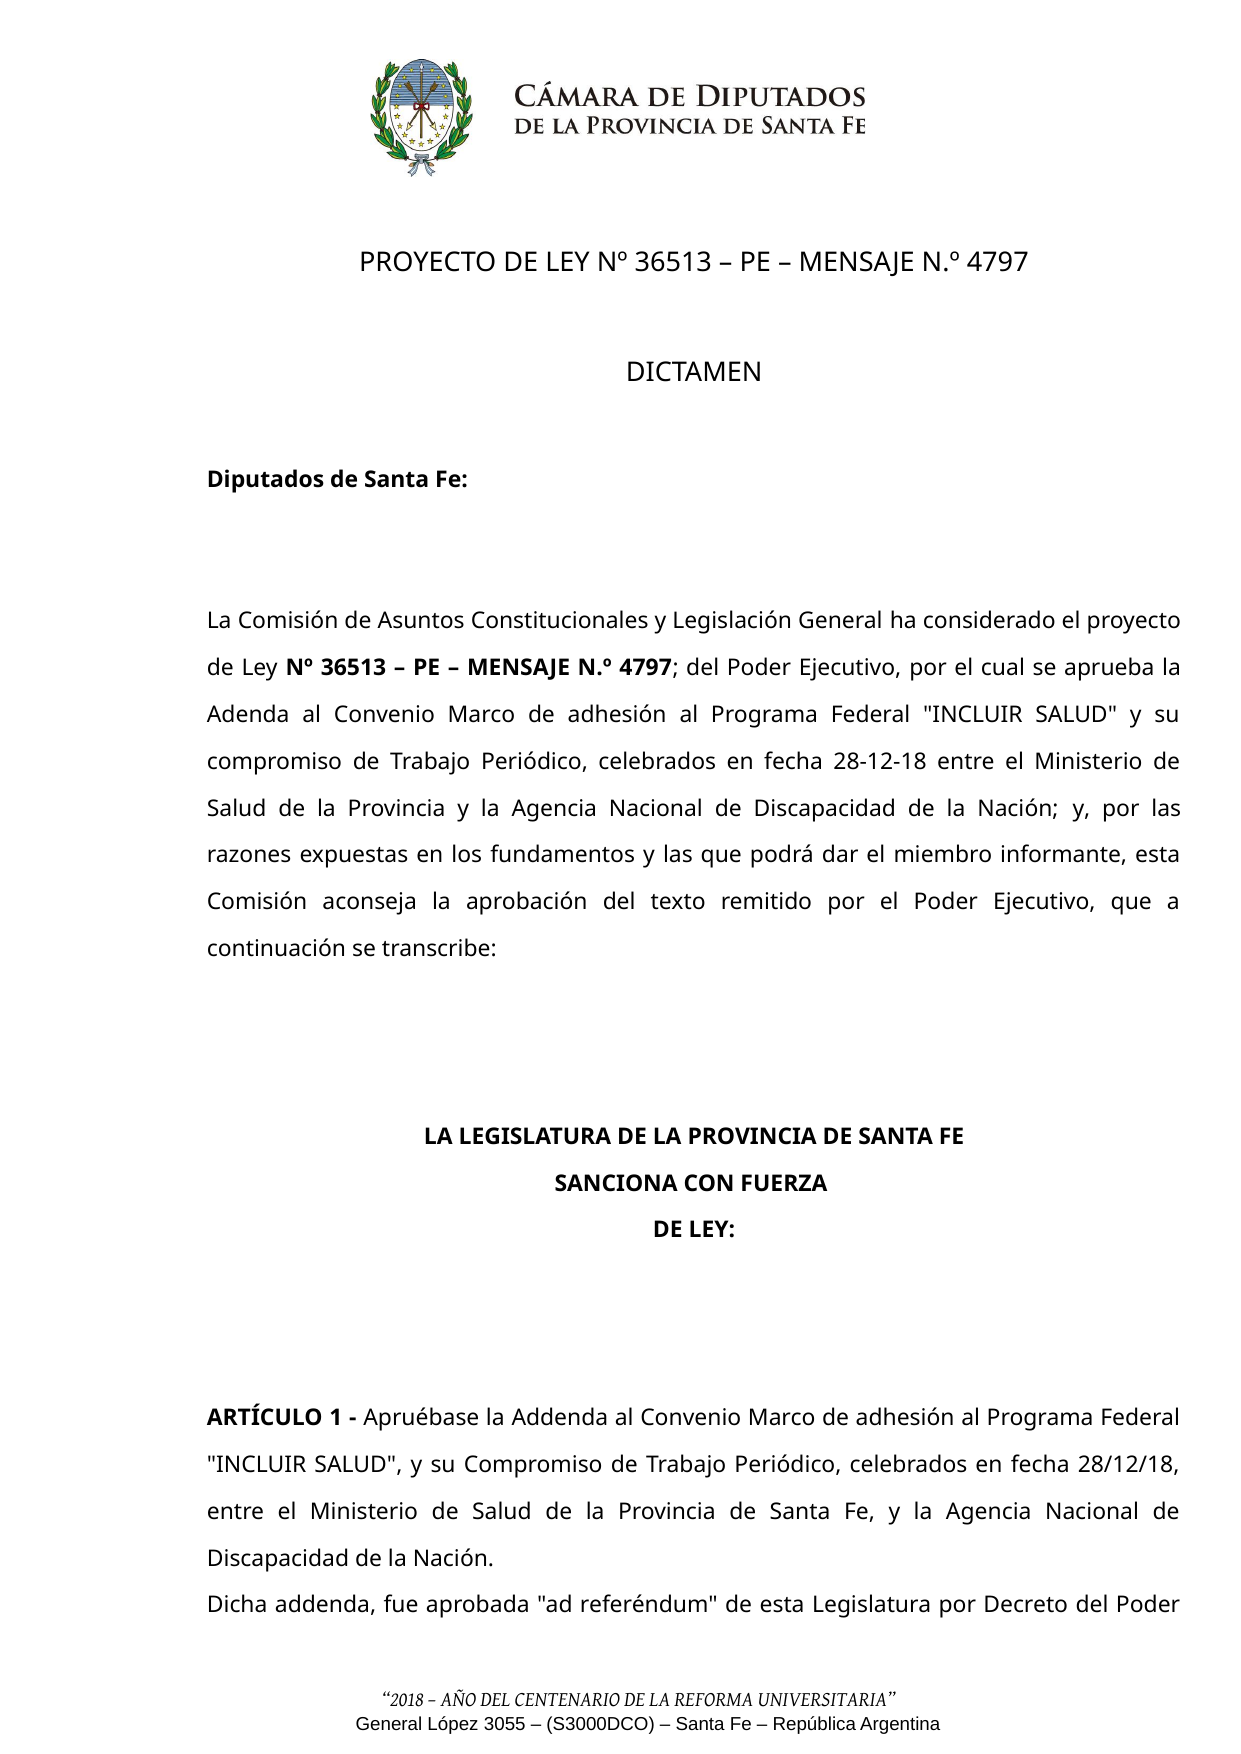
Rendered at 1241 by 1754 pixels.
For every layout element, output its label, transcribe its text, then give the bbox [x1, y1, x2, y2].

text ARTÍCULO 1 - Apruébase la Addenda al Convenio Marco de adhesión al Programa Federal "INCLUIR SALUD", y su Compromiso de Trabajo Periódico, celebrados en fecha 28/12/18, entre el Ministerio de Salud de la Provincia de Santa Fe, y la Agencia Nacional de Discapacidad de la Nación. [207, 1401, 1181, 1573]
text Dicha addenda, fue aprobada "ad referéndum" de esta Legislatura por Decreto del Poder [207, 1588, 1181, 1620]
text DICTAMEN [207, 353, 1181, 390]
text LA LEGISLATURA DE LA PROVINCIA DE SANTA FE [207, 1120, 1181, 1151]
text Diputados de Santa Fe: [207, 463, 1181, 495]
text La Comisión de Asuntos Constitucionales y Legislación General ha considerado el proyecto de Ley Nº 36513 – PE – MENSAJE N.º 4797; del Poder Ejecutivo, por el cual se aprueba la Adenda al Convenio Marco de adhesión al Programa Federal "INCLUIR SALUD" y su compromiso de Trabajo Periódico, celebrados en fecha 28-12-18 entre el Ministerio de Salud de la Provincia y la Agencia Nacional de Discapacidad de la Nación; y, por las razones expuestas en los fundamentos y las que podrá dar el miembro informante, esta Comisión aconseja la aprobación del texto remitido por el Poder Ejecutivo, que a continuación se transcribe: [207, 604, 1181, 963]
text DE LEY: [207, 1213, 1181, 1245]
text PROYECTO DE LEY Nº 36513 – PE – MENSAJE N.º 4797 [207, 242, 1181, 279]
picture [370, 59, 866, 181]
text SANCIONA CON FUERZA [207, 1167, 1181, 1198]
